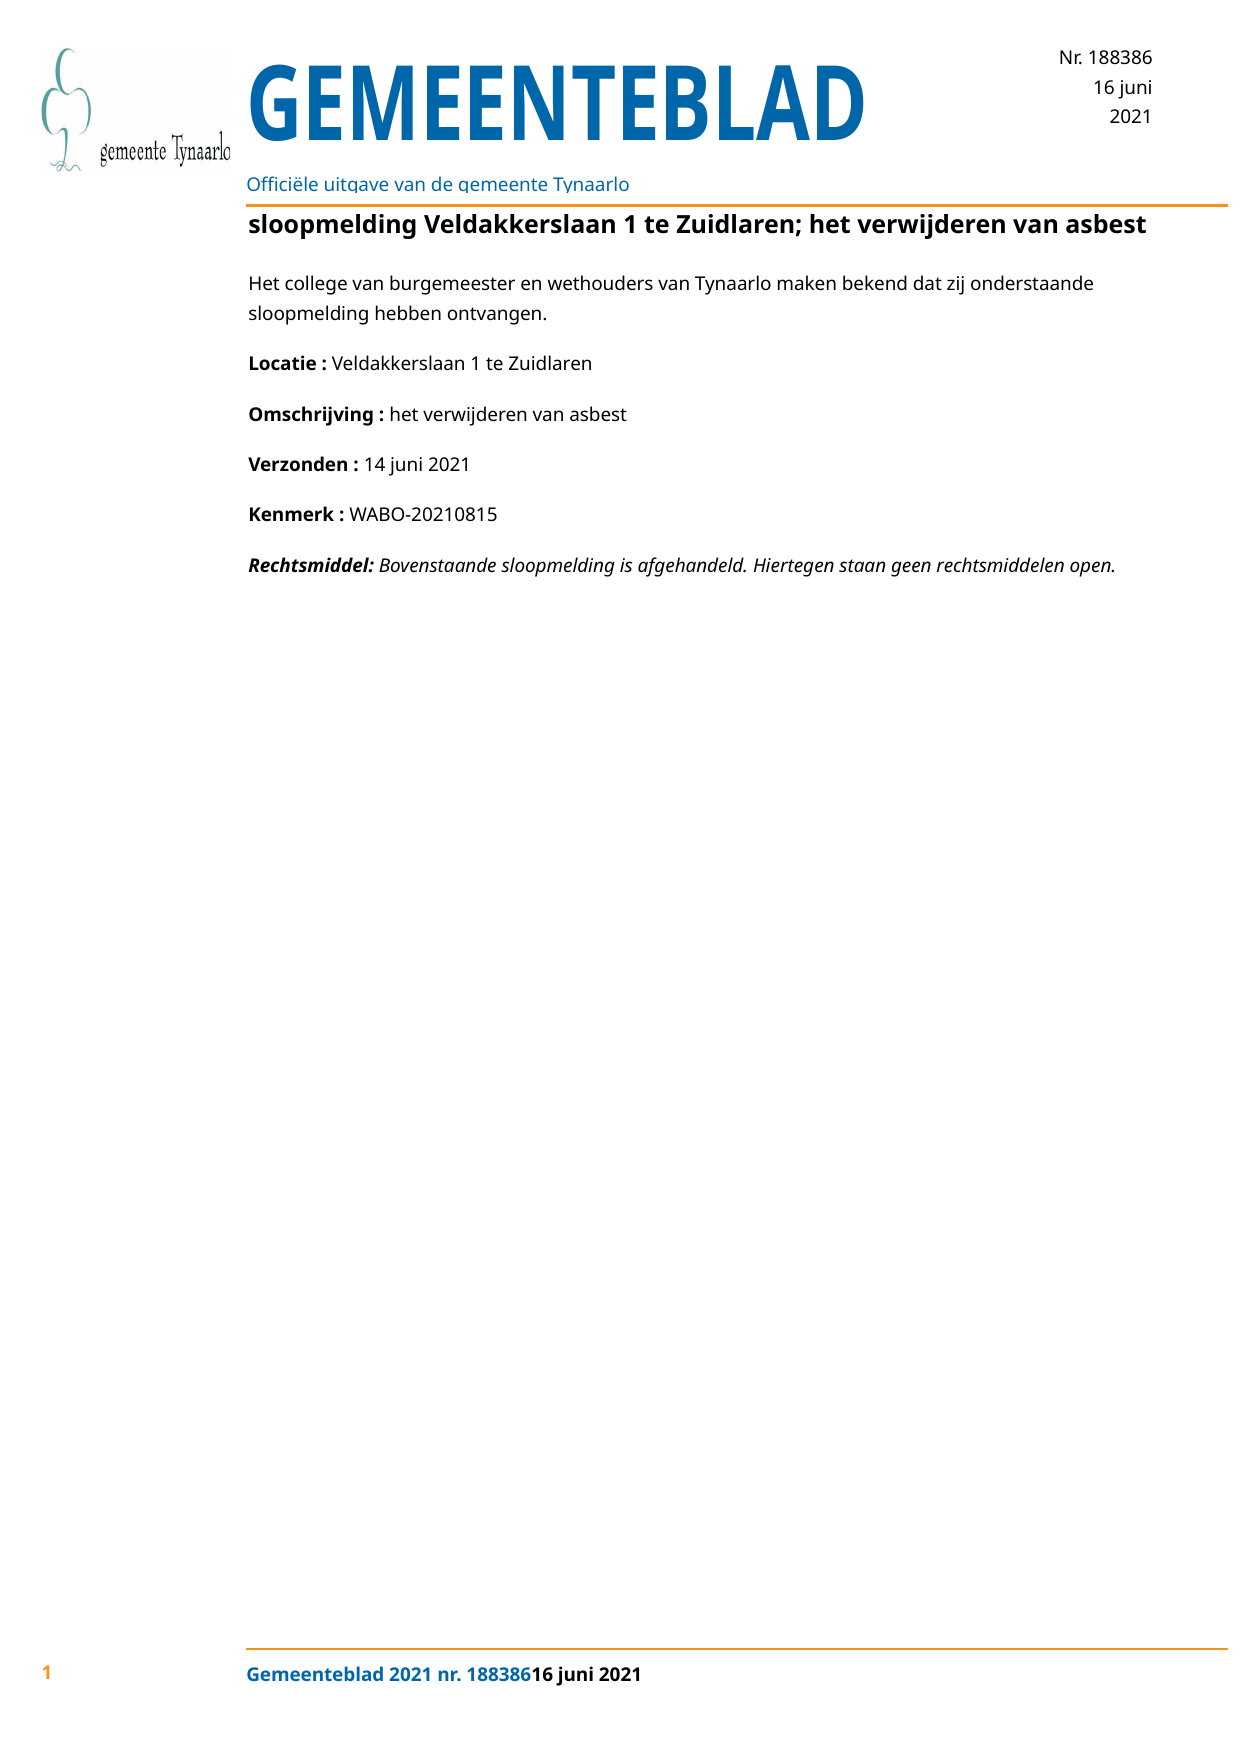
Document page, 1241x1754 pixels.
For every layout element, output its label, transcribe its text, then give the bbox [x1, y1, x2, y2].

picture [41, 47, 231, 172]
text Omschrijving : het verwijderen van asbest [248, 401, 1152, 426]
text Locatie : Veldakkerslaan 1 te Zuidlaren [248, 350, 1152, 376]
text Verzonden : 14 juni 2021 [248, 451, 1152, 477]
text Kenmerk : WABO-20210815 [248, 502, 1152, 527]
text Rechtsmiddel: Bovenstaande sloopmelding is afgehandeld. Hiertegen staan geen rechtsmiddelen open. [248, 552, 1152, 578]
text Het college van burgemeester en wethouders van Tynaarlo maken bekend dat zij onderstaande sloopmelding hebben ontvangen. [248, 270, 1152, 326]
text sloopmelding Veldakkerslaan 1 te Zuidlaren; het verwijderen van asbest [248, 207, 1152, 241]
